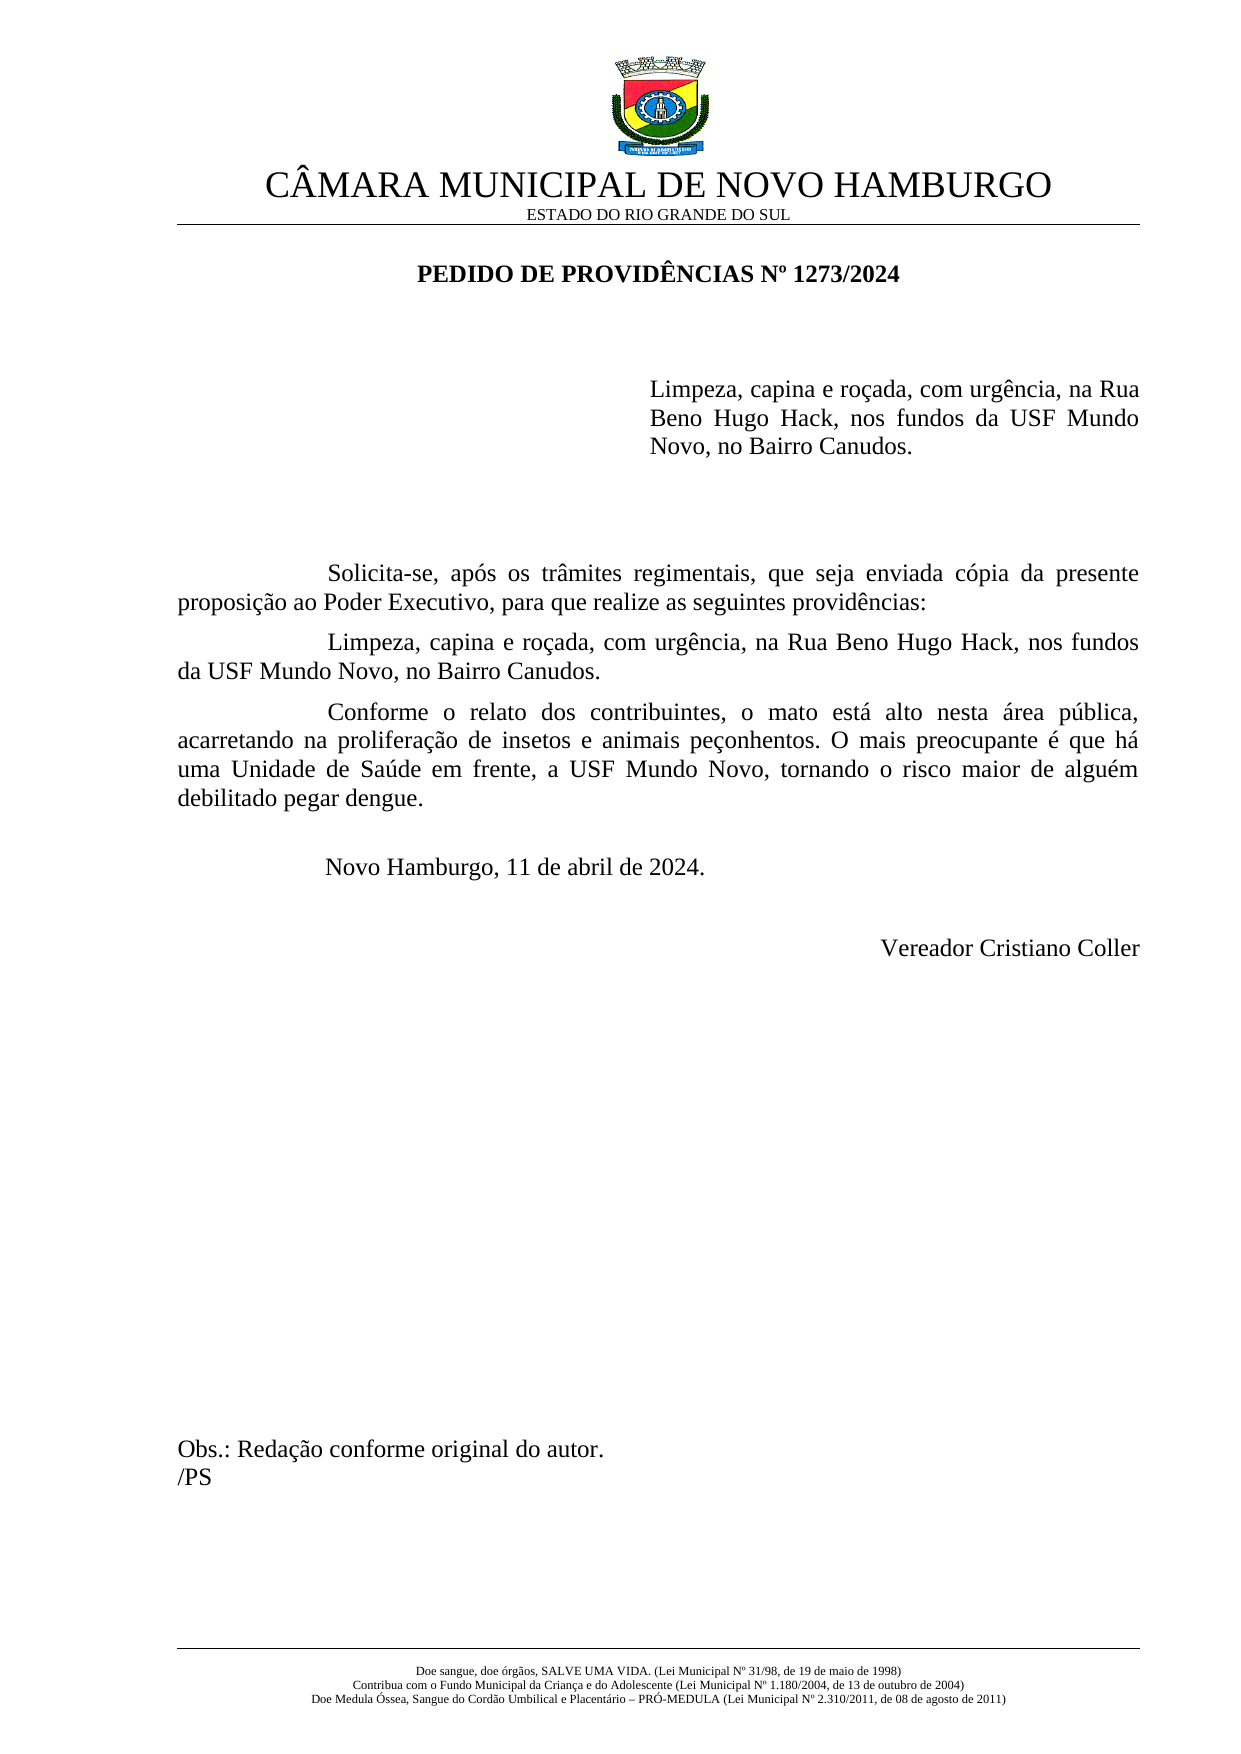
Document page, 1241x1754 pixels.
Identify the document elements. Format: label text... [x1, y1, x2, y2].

text Conforme o relato dos contribuintes, o mato está alto nesta área pública, acarretando na proliferação de insetos e animais peçonhentos. O mais preocupante é que há uma Unidade de Saúde em frente, a USF Mundo Novo, tornando o risco maior de alguém debilitado pegar dengue. [177, 697, 1140, 812]
text Limpeza, capina e roçada, com urgência, na Rua Beno Hugo Hack, nos fundos da USF Mundo Novo, no Bairro Canudos. [177, 627, 1140, 685]
picture [603, 48, 714, 161]
text Novo Hamburgo, 11 de abril de 2024. [177, 852, 1140, 881]
text Limpeza, capina e roçada, com urgência, na Rua Beno Hugo Hack, nos fundos da USF Mundo Novo, no Bairro Canudos. [649, 374, 1140, 460]
text PEDIDO DE PROVIDÊNCIAS Nº 1273/2024 [177, 259, 1140, 288]
text /PS [177, 1462, 1140, 1491]
text Obs.: Redação conforme original do autor. [177, 1434, 1140, 1462]
text Solicita-se, após os trâmites regimentais, que seja enviada cópia da presente proposição ao Poder Executivo, para que realize as seguintes providências: [177, 558, 1140, 616]
text Vereador Cristiano Coller [177, 933, 1140, 962]
